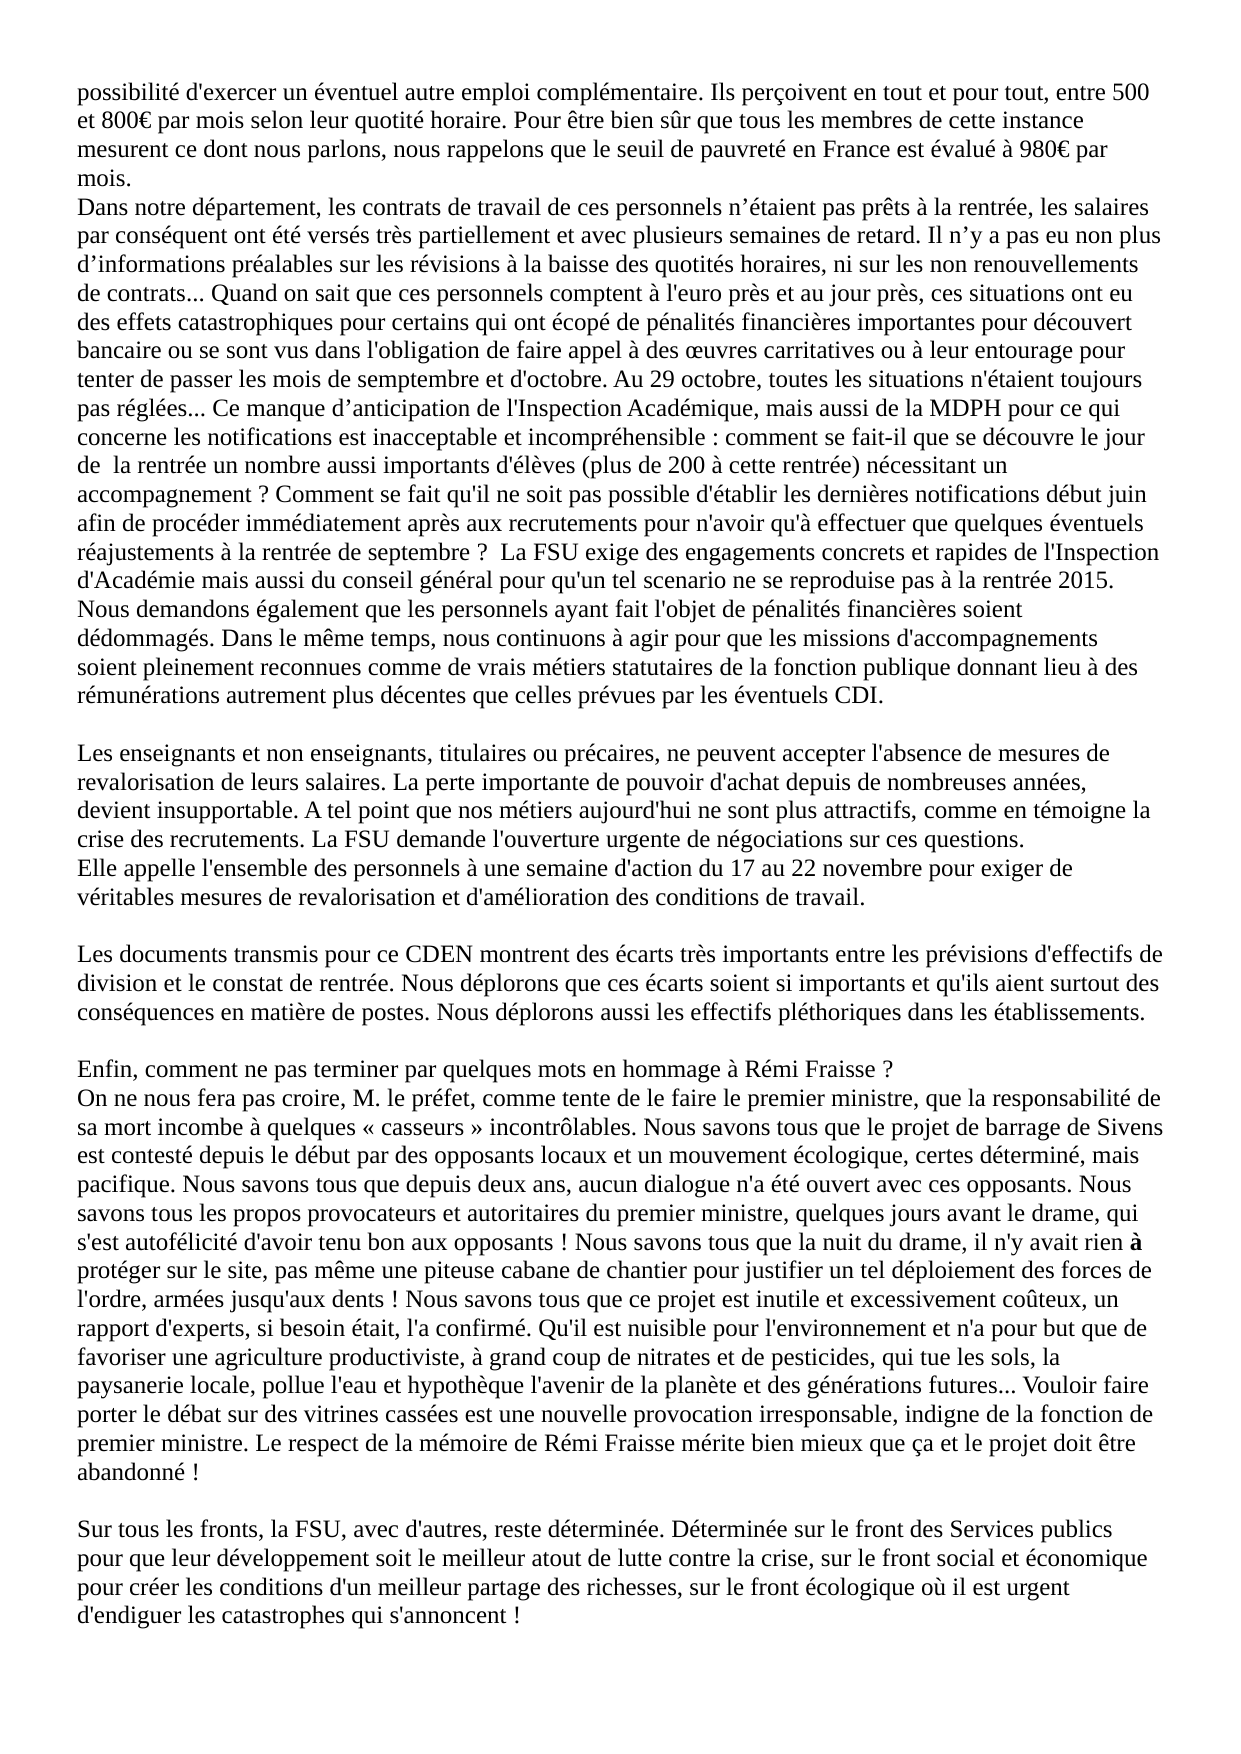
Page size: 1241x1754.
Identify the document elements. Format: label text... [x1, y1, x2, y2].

text Enfin, comment ne pas terminer par quelques mots en hommage à Rémi Fraisse ? [77, 1054, 1163, 1083]
text Les documents transmis pour ce CDEN montrent des écarts très importants entre les prévisions d'effectifs de division et le constat de rentrée. Nous déplorons que ces écarts soient si importants et qu'ils aient surtout des conséquences en matière de postes. Nous déplorons aussi les effectifs pléthoriques dans les établissements. [77, 939, 1163, 1026]
text Elle appelle l'ensemble des personnels à une semaine d'action du 17 au 22 novembre pour exiger de véritables mesures de revalorisation et d'amélioration des conditions de travail. [77, 853, 1163, 911]
text Dans notre département, les contrats de travail de ces personnels n’étaient pas prêts à la rentrée, les salaires par conséquent ont été versés très partiellement et avec plusieurs semaines de retard. Il n’y a pas eu non plus d’informations préalables sur les révisions à la baisse des quotités horaires, ni sur les non renouvellements de contrats... Quand on sait que ces personnels comptent à l'euro près et au jour près, ces situations ont eu des effets catastrophiques pour certains qui ont écopé de pénalités financières importantes pour découvert bancaire ou se sont vus dans l'obligation de faire appel à des œuvres carritatives ou à leur entourage pour tenter de passer les mois de semptembre et d'octobre. Au 29 octobre, toutes les situations n'étaient toujours pas réglées... Ce manque d’anticipation de l'Inspection Académique, mais aussi de la MDPH pour ce qui concerne les notifications est inacceptable et incompréhensible : comment se fait-il que se découvre le jour de la rentrée un nombre aussi importants d'élèves (plus de 200 à cette rentrée) nécessitant un accompagnement ? Comment se fait qu'il ne soit pas possible d'établir les dernières notifications début juin afin de procéder immédiatement après aux recrutements pour n'avoir qu'à effectuer que quelques éventuels réajustements à la rentrée de septembre ? La FSU exige des engagements concrets et rapides de l'Inspection d'Académie mais aussi du conseil général pour qu'un tel scenario ne se reproduise pas à la rentrée 2015. Nous demandons également que les personnels ayant fait l'objet de pénalités financières soient dédommagés. Dans le même temps, nous continuons à agir pour que les missions d'accompagnements soient pleinement reconnues comme de vrais métiers statutaires de la fonction publique donnant lieu à des rémunérations autrement plus décentes que celles prévues par les éventuels CDI. [77, 192, 1163, 709]
text On ne nous fera pas croire, M. le préfet, comme tente de le faire le premier ministre, que la responsabilité de sa mort incombe à quelques « casseurs » incontrôlables. Nous savons tous que le projet de barrage de Sivens est contesté depuis le début par des opposants locaux et un mouvement écologique, certes déterminé, mais pacifique. Nous savons tous que depuis deux ans, aucun dialogue n'a été ouvert avec ces opposants. Nous savons tous les propos provocateurs et autoritaires du premier ministre, quelques jours avant le drame, qui s'est autofélicité d'avoir tenu bon aux opposants ! Nous savons tous que la nuit du drame, il n'y avait rien à protéger sur le site, pas même une piteuse cabane de chantier pour justifier un tel déploiement des forces de l'ordre, armées jusqu'aux dents ! Nous savons tous que ce projet est inutile et excessivement coûteux, un rapport d'experts, si besoin était, l'a confirmé. Qu'il est nuisible pour l'environnement et n'a pour but que de favoriser une agriculture productiviste, à grand coup de nitrates et de pesticides, qui tue les sols, la paysanerie locale, pollue l'eau et hypothèque l'avenir de la planète et des générations futures... Vouloir faire porter le débat sur des vitrines cassées est une nouvelle provocation irresponsable, indigne de la fonction de premier ministre. Le respect de la mémoire de Rémi Fraisse mérite bien mieux que ça et le projet doit être abandonné ! [77, 1083, 1163, 1486]
text Sur tous les fronts, la FSU, avec d'autres, reste déterminée. Déterminée sur le front des Services publics pour que leur développement soit le meilleur atout de lutte contre la crise, sur le front social et économique pour créer les conditions d'un meilleur partage des richesses, sur le front écologique où il est urgent d'endiguer les catastrophes qui s'annoncent ! [77, 1514, 1163, 1629]
text possibilité d'exercer un éventuel autre emploi complémentaire. Ils perçoivent en tout et pour tout, entre 500 et 800€ par mois selon leur quotité horaire. Pour être bien sûr que tous les membres de cette instance mesurent ce dont nous parlons, nous rappelons que le seuil de pauvreté en France est évalué à 980€ par mois. [77, 77, 1163, 192]
text Les enseignants et non enseignants, titulaires ou précaires, ne peuvent accepter l'absence de mesures de revalorisation de leurs salaires. La perte importante de pouvoir d'achat depuis de nombreuses années, devient insupportable. A tel point que nos métiers aujourd'hui ne sont plus attractifs, comme en témoigne la crise des recrutements. La FSU demande l'ouverture urgente de négociations sur ces questions. [77, 738, 1163, 853]
